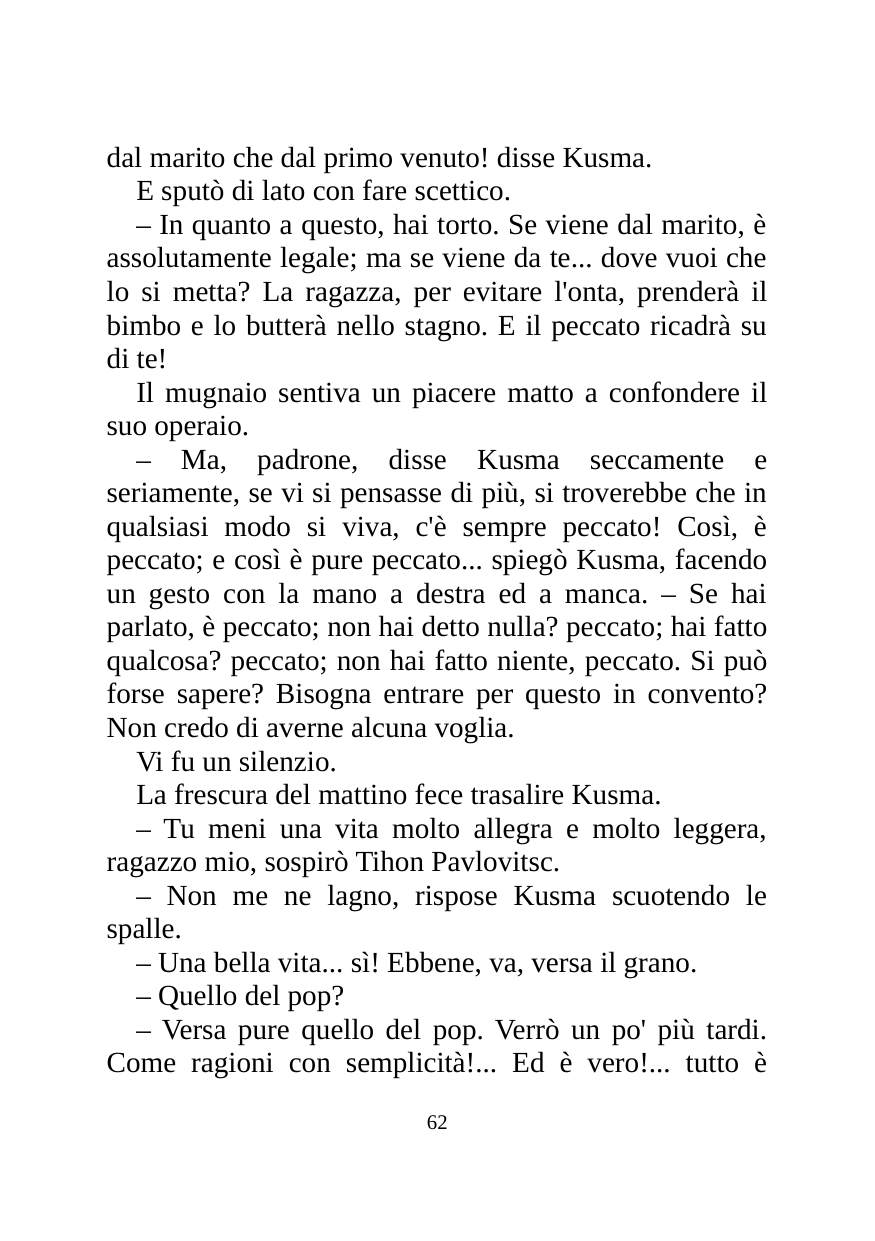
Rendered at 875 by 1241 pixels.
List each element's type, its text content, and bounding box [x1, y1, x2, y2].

text – Quello del pop? [106, 978, 768, 1012]
text – Una bella vita... sì! Ebbene, va, versa il grano. [106, 945, 768, 978]
text Vi fu un silenzio. [106, 744, 768, 777]
text – Non me ne lagno, rispose Kusma scuotendo le spalle. [106, 878, 768, 945]
text – Ma, padrone, disse Kusma seccamente e seriamente, se vi si pensasse di più, si troverebbe che in qualsiasi modo si viva, c'è sempre peccato! Così, è peccato; e così è pure peccato... spiegò Kusma, facendo un gesto con la mano a destra ed a manca. – Se hai parlato, è peccato; non hai detto nulla? peccato; hai fatto qualcosa? peccato; non hai fatto niente, peccato. Si può forse sapere? Bisogna entrare per questo in convento? Non credo di averne alcuna voglia. [106, 442, 768, 744]
text – In quanto a questo, hai torto. Se viene dal marito, è assolutamente legale; ma se viene da te... dove vuoi che lo si metta? La ragazza, per evitare l'onta, prenderà il bimbo e lo butterà nello stagno. E il peccato ricadrà su di te! [106, 207, 768, 375]
text Il mugnaio sentiva un piacere matto a confondere il suo operaio. [106, 375, 768, 442]
text E sputò di lato con fare scettico. [106, 173, 768, 207]
text La frescura del mattino fece trasalire Kusma. [106, 777, 768, 811]
text dal marito che dal primo venuto! disse Kusma. [106, 140, 768, 173]
text – Tu meni una vita molto allegra e molto leggera, ragazzo mio, sospirò Tihon Pavlovitsc. [106, 811, 768, 878]
text – Versa pure quello del pop. Verrò un po' più tardi. Come ragioni con semplicità!... Ed è vero!... tutto è [106, 1012, 768, 1079]
